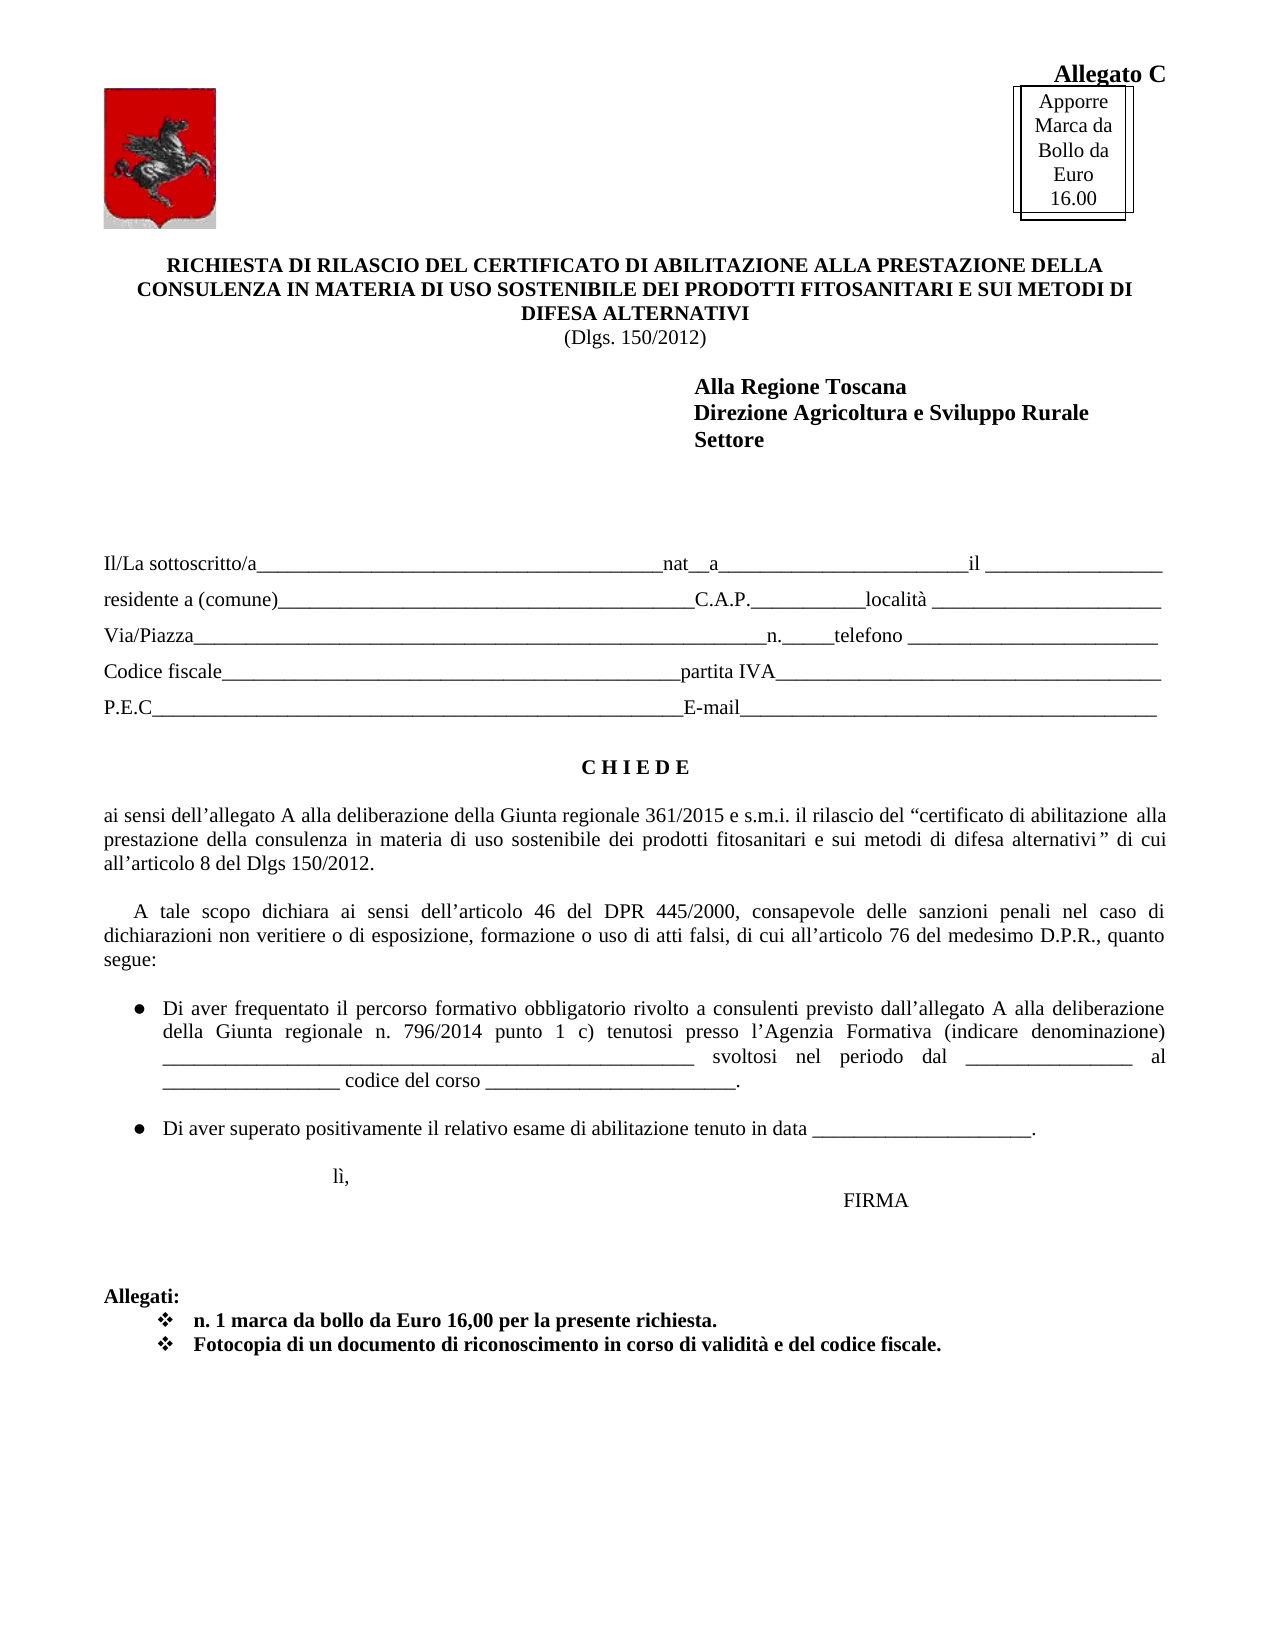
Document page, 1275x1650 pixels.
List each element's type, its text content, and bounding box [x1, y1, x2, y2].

subtitle residente a (comune)________________________________________C.A.P.___________località ______________________ [103, 587, 1167, 611]
text Apporre [1022, 87, 1125, 113]
list Di aver superato positivamente il relativo esame di abilitazione tenuto in data _____________________. [133, 1116, 1167, 1140]
text Euro [1022, 162, 1125, 182]
text Bollo da [1022, 137, 1125, 162]
subtitle Il/La sottoscritto/a_______________________________________nat__a________________________il _________________ [103, 551, 1167, 574]
text Codice fiscale____________________________________________partita IVA_____________________________________ [103, 659, 1167, 683]
text Direzione Agricoltura e Sviluppo Rurale [103, 399, 1167, 426]
text FIRMA [103, 1188, 1167, 1212]
subtitle Alla Regione Toscana [694, 373, 1167, 399]
subtitle C H I E D E [103, 755, 1167, 779]
list Fotocopia di un documento di riconoscimento in corso di validità e del codice fiscale. [156, 1332, 1167, 1356]
text A tale scopo dichiara ai sensi dell’articolo 46 del DPR 445/2000, consapevole delle sanzioni penali nel caso di dichiarazioni non veritiere o di esposizione, formazione o uso di atti falsi, di cui all’articolo 76 del medesimo D.P.R., quanto segue: [103, 899, 1167, 971]
text 16.00 [1022, 182, 1125, 212]
text P.E.C___________________________________________________E-mail________________________________________ [103, 695, 1191, 719]
text (Dlgs. 150/2012) [103, 325, 1167, 349]
text Allegato C [103, 59, 1167, 88]
list Di aver frequentato il percorso formativo obbligatorio rivolto a consulenti previsto dall’allegato A alla deliberazione della Giunta regionale n. 796/2014 punto 1 c) tenutosi presso l’Agenzia Formativa (indicare denominazione) ___________________________________________________ svoltosi nel periodo dal ________________ al _________________ codice del corso ________________________. [133, 995, 1167, 1092]
text lì, [103, 1164, 1167, 1188]
text Settore [693, 426, 1167, 452]
text Allegati: [103, 1284, 1167, 1308]
text Marca da [1022, 113, 1125, 137]
text ai sensi dell’allegato A alla deliberazione della Giunta regionale 361/2015 e s.m.i. il rilascio del “certificato di abilitazione alla prestazione della consulenza in materia di uso sostenibile dei prodotti fitosanitari e sui metodi di difesa alternativi” di cui all’articolo 8 del Dlgs 150/2012. [103, 803, 1167, 875]
list n. 1 marca da bollo da Euro 16,00 per la presente richiesta. [156, 1308, 1167, 1332]
text Via/Piazza_______________________________________________________n._____telefono ________________________ [103, 623, 1167, 647]
text RICHIESTA DI RILASCIO DEL CERTIFICATO DI ABILITAZIONE ALLA PRESTAZIONE DELLA CONSULENZA IN MATERIA DI USO SOSTENIBILE DEI PRODOTTI FITOSANITARI E SUI METODI DI DIFESA ALTERNATIVI [103, 253, 1167, 325]
